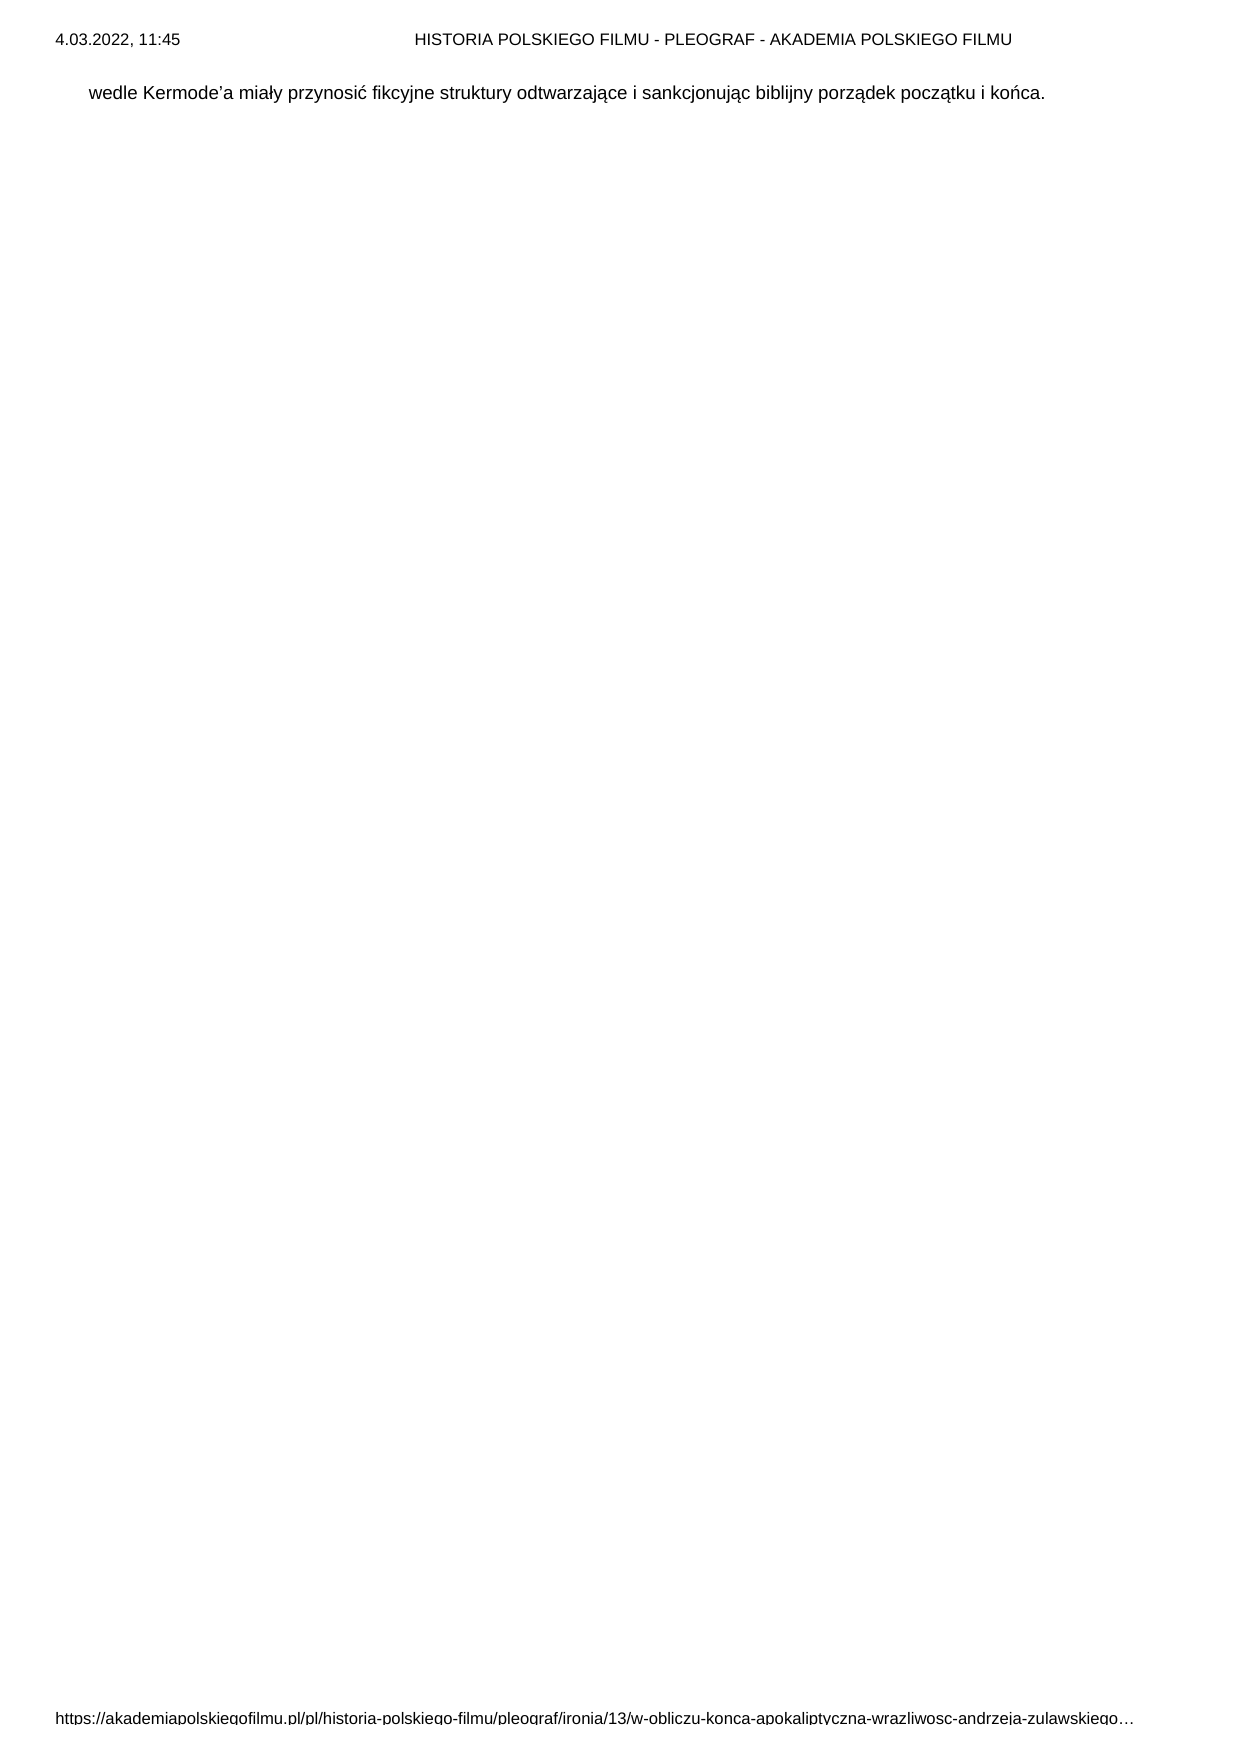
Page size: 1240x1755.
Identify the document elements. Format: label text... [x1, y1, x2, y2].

text wedle Kermode’a miały przynosić fikcyjne struktury odtwarzające i sankcjonując biblijny porządek początku i końca. [88, 82, 1153, 103]
